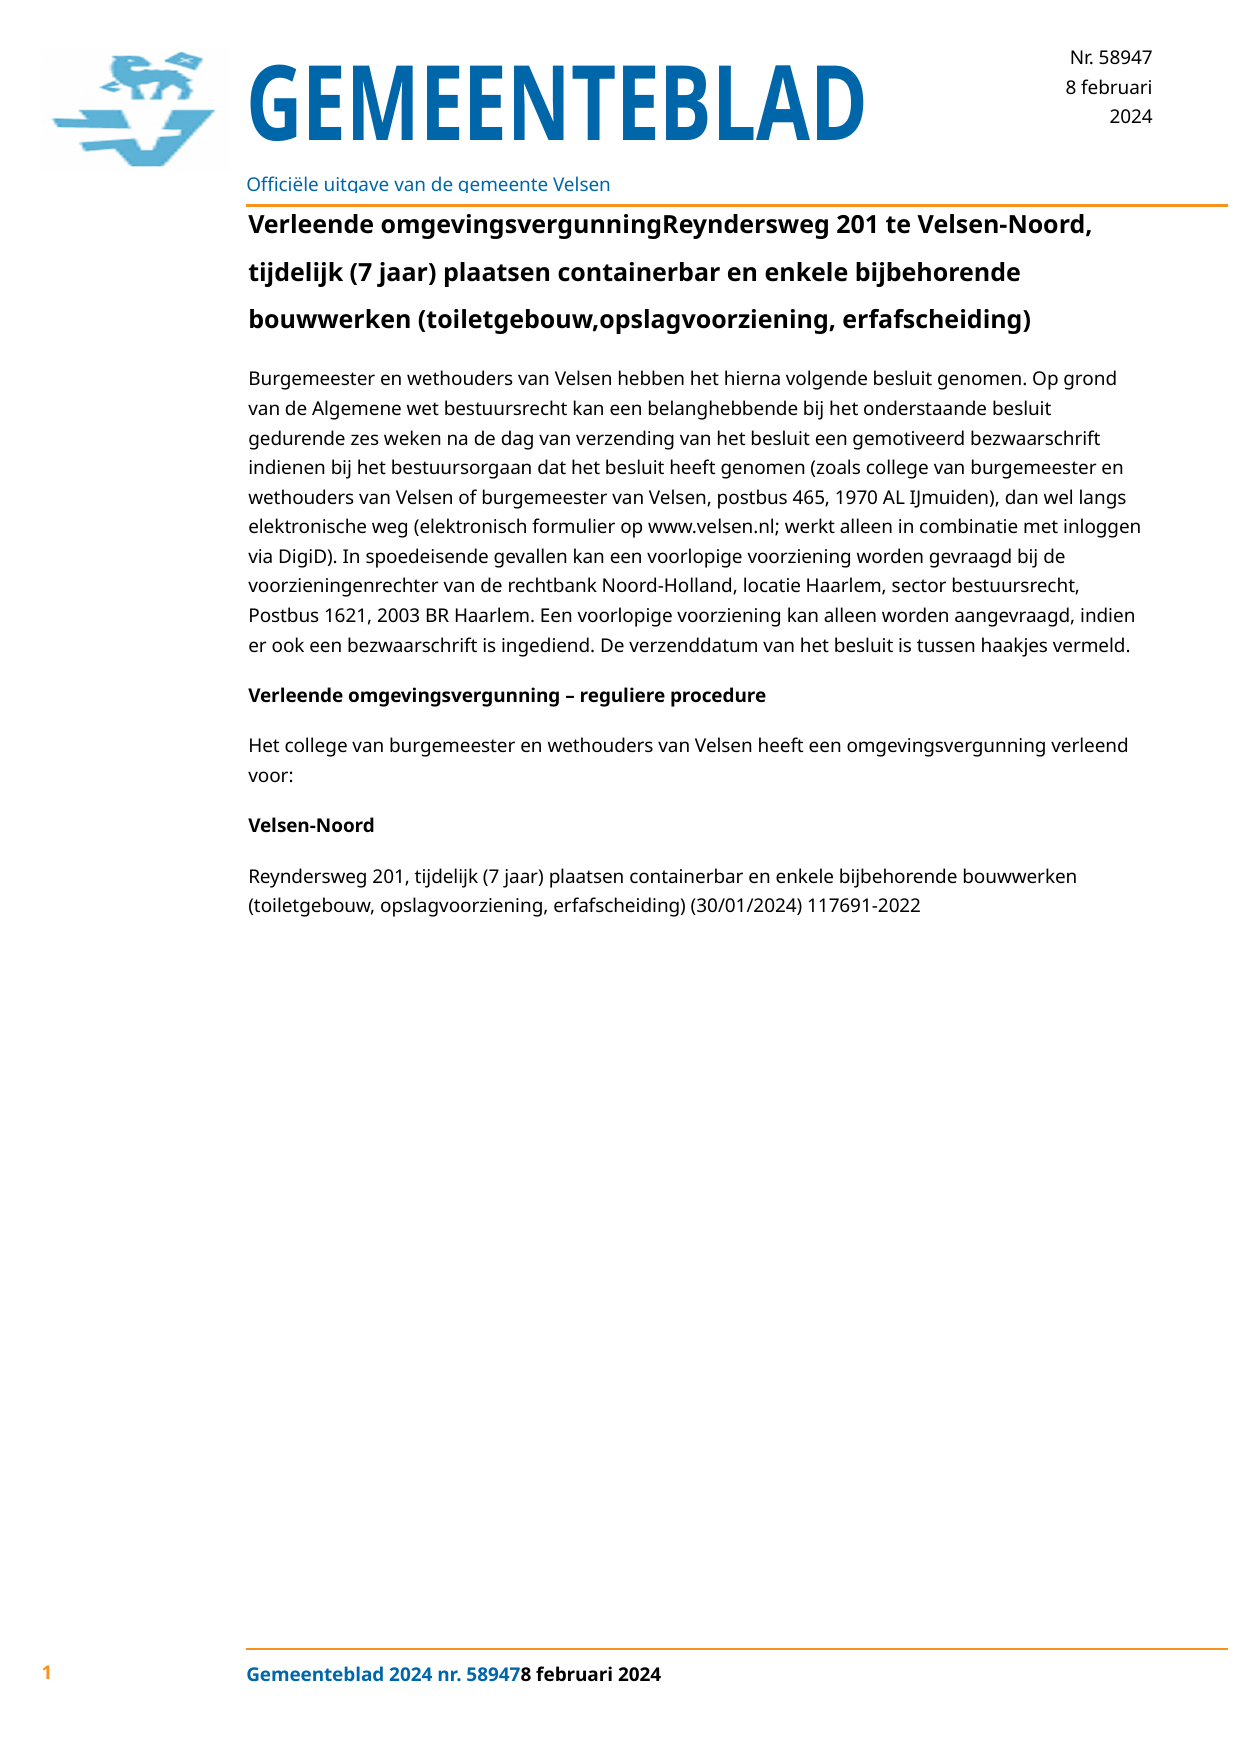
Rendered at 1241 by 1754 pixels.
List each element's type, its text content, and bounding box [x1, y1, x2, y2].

text Verleende omgevingsvergunning – reguliere procedure [248, 682, 1152, 708]
picture [41, 47, 231, 172]
text Reyndersweg 201, tijdelijk (7 jaar) plaatsen containerbar en enkele bijbehorende bouwwerken (toiletgebouw, opslagvoorziening, erfafscheiding) (30/01/2024) 117691-2022 [248, 863, 1152, 918]
text Verleende omgevingsvergunningReyndersweg 201 te Velsen-Noord, tijdelijk (7 jaar) plaatsen containerbar en enkele bijbehorende bouwwerken (toiletgebouw,opslagvoorziening, erfafscheiding) [248, 207, 1152, 336]
text Burgemeester en wethouders van Velsen hebben het hierna volgende besluit genomen. Op grond van de Algemene wet bestuursrecht kan een belanghebbende bij het onderstaande besluit gedurende zes weken na de dag van verzending van het besluit een gemotiveerd bezwaarschrift indienen bij het bestuursorgaan dat het besluit heeft genomen (zoals college van burgemeester en wethouders van Velsen of burgemeester van Velsen, postbus 465, 1970 AL IJmuiden), dan wel langs elektronische weg (elektronisch formulier op www.velsen.nl; werkt alleen in combinatie met inloggen via DigiD). In spoedeisende gevallen kan een voorlopige voorziening worden gevraagd bij de voorzieningenrechter van de rechtbank Noord-Holland, locatie Haarlem, sector bestuursrecht, Postbus 1621, 2003 BR Haarlem. Een voorlopige voorziening kan alleen worden aangevraagd, indien er ook een bezwaarschrift is ingediend. De verzenddatum van het besluit is tussen haakjes vermeld. [248, 366, 1152, 657]
text Het college van burgemeester en wethouders van Velsen heeft een omgevingsvergunning verleend voor: [248, 733, 1152, 788]
text Velsen-Noord [248, 813, 1152, 838]
